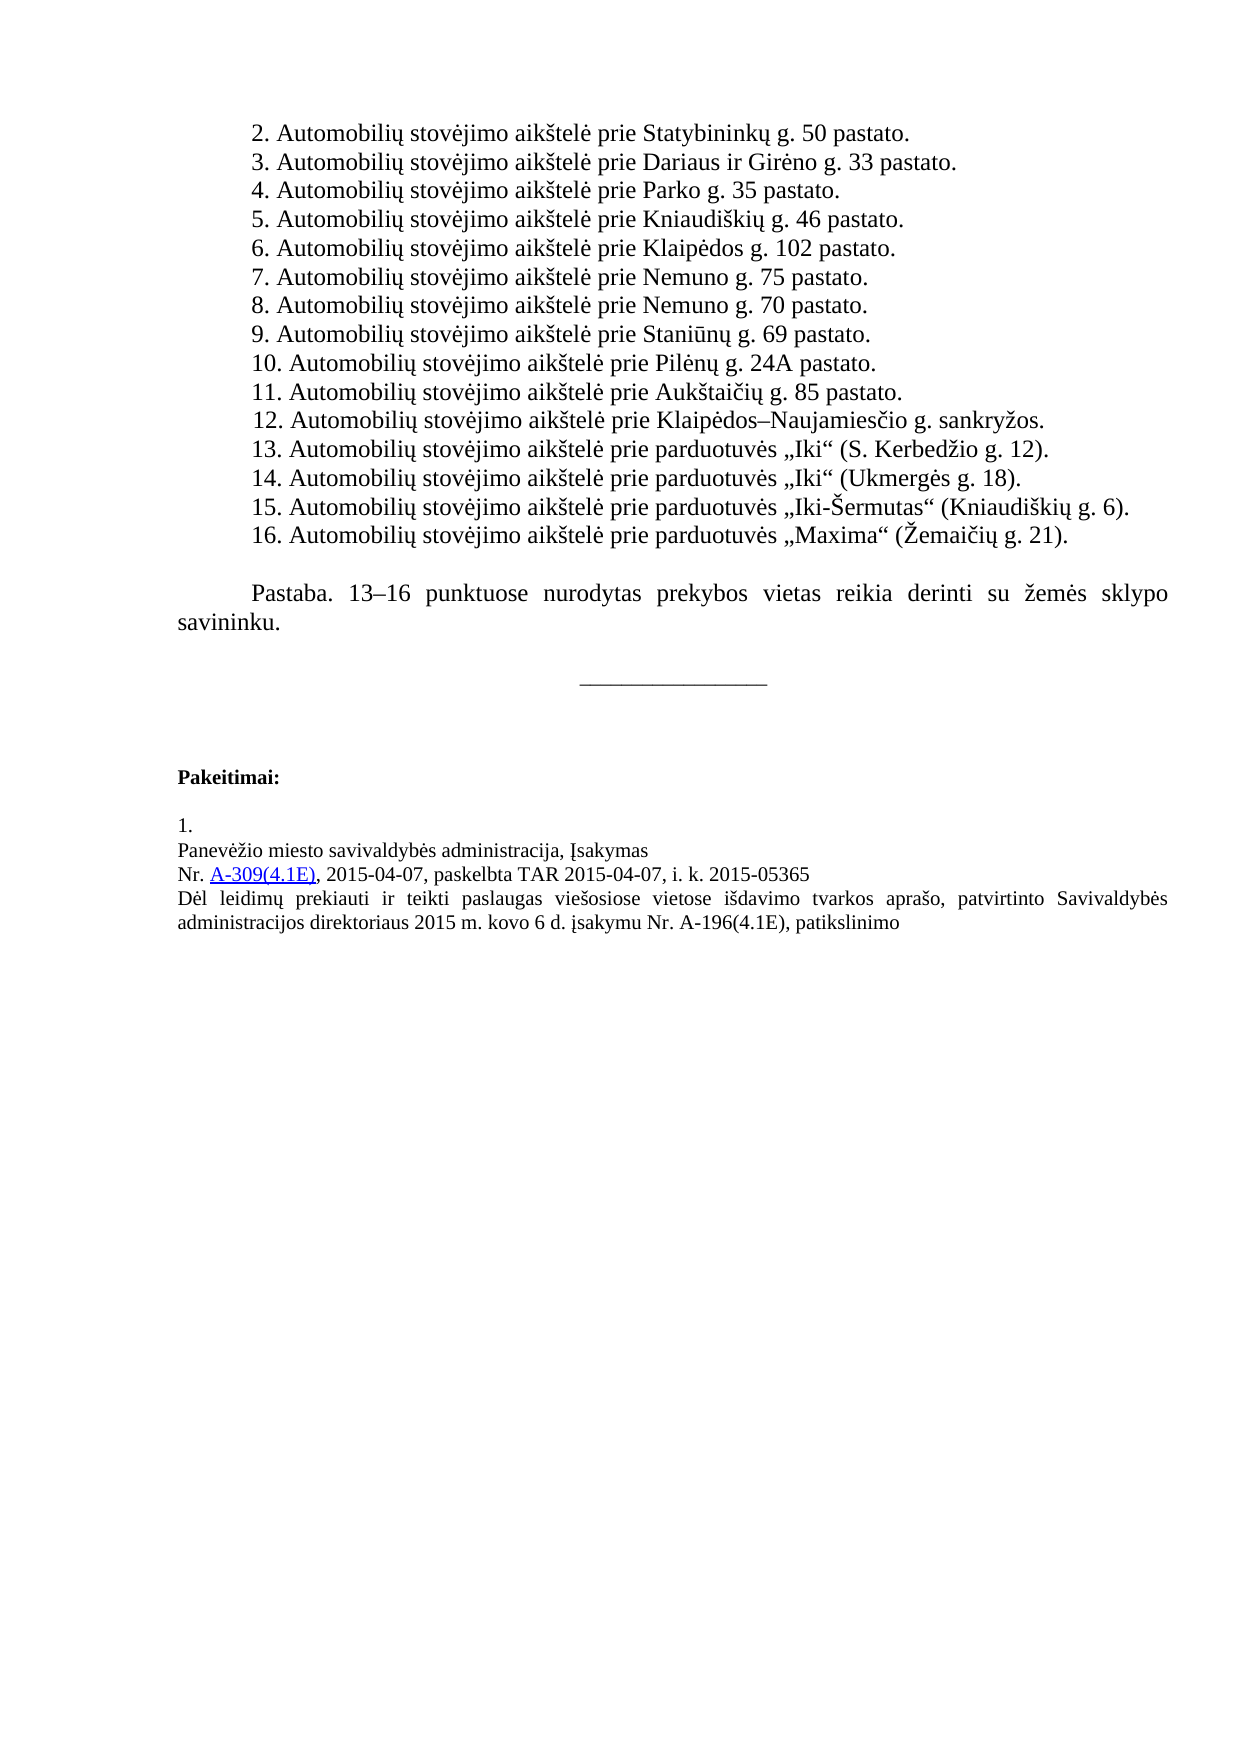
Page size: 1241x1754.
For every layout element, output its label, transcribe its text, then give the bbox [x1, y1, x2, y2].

text 5. Automobilių stovėjimo aikštelė prie Kniaudiškių g. 46 pastato. [177, 204, 1169, 233]
text 6. Automobilių stovėjimo aikštelė prie Klaipėdos g. 102 pastato. [177, 233, 1169, 262]
text Panevėžio miesto savivaldybės administracija, Įsakymas [177, 837, 1169, 862]
text Pakeitimai: [177, 765, 1169, 789]
text 13. Automobilių stovėjimo aikštelė prie parduotuvės „Iki“ (S. Kerbedžio g. 12). [177, 434, 1169, 463]
text 4. Automobilių stovėjimo aikštelė prie Parko g. 35 pastato. [177, 176, 1169, 204]
text 1. [177, 813, 1169, 837]
text Dėl leidimų prekiauti ir teikti paslaugas viešosiose vietose išdavimo tvarkos aprašo, patvirtinto Savivaldybės administracijos direktoriaus 2015 m. kovo 6 d. įsakymu Nr. A-196(4.1E), patikslinimo [177, 886, 1169, 934]
text 11. Automobilių stovėjimo aikštelė prie Aukštaičių g. 85 pastato. [177, 377, 1169, 406]
text 10. Automobilių stovėjimo aikštelė prie Pilėnų g. 24A pastato. [177, 348, 1169, 377]
text 16. Automobilių stovėjimo aikštelė prie parduotuvės „Maxima“ (Žemaičių g. 21). [177, 521, 1169, 549]
text 9. Automobilių stovėjimo aikštelė prie Staniūnų g. 69 pastato. [177, 319, 1169, 348]
text Pastaba. 13–16 punktuose nurodytas prekybos vietas reikia derinti su žemės sklypo savininku. [177, 578, 1169, 636]
text 8. Automobilių stovėjimo aikštelė prie Nemuno g. 70 pastato. [177, 291, 1169, 319]
text 7. Automobilių stovėjimo aikštelė prie Nemuno g. 75 pastato. [177, 262, 1169, 291]
text 14. Automobilių stovėjimo aikštelė prie parduotuvės „Iki“ (Ukmergės g. 18). [177, 463, 1169, 492]
text __________________ [177, 664, 1169, 688]
text 12. Automobilių stovėjimo aikštelė prie Klaipėdos–Naujamiesčio g. sankryžos. [177, 406, 1169, 434]
text Nr. A-309(4.1E), 2015-04-07, paskelbta TAR 2015-04-07, i. k. 2015-05365 [177, 862, 1169, 886]
text 15. Automobilių stovėjimo aikštelė prie parduotuvės „Iki-Šermutas“ (Kniaudiškių g. 6). [177, 492, 1169, 521]
text 3. Automobilių stovėjimo aikštelė prie Dariaus ir Girėno g. 33 pastato. [177, 147, 1169, 176]
text 2. Automobilių stovėjimo aikštelė prie Statybininkų g. 50 pastato. [177, 118, 1169, 147]
